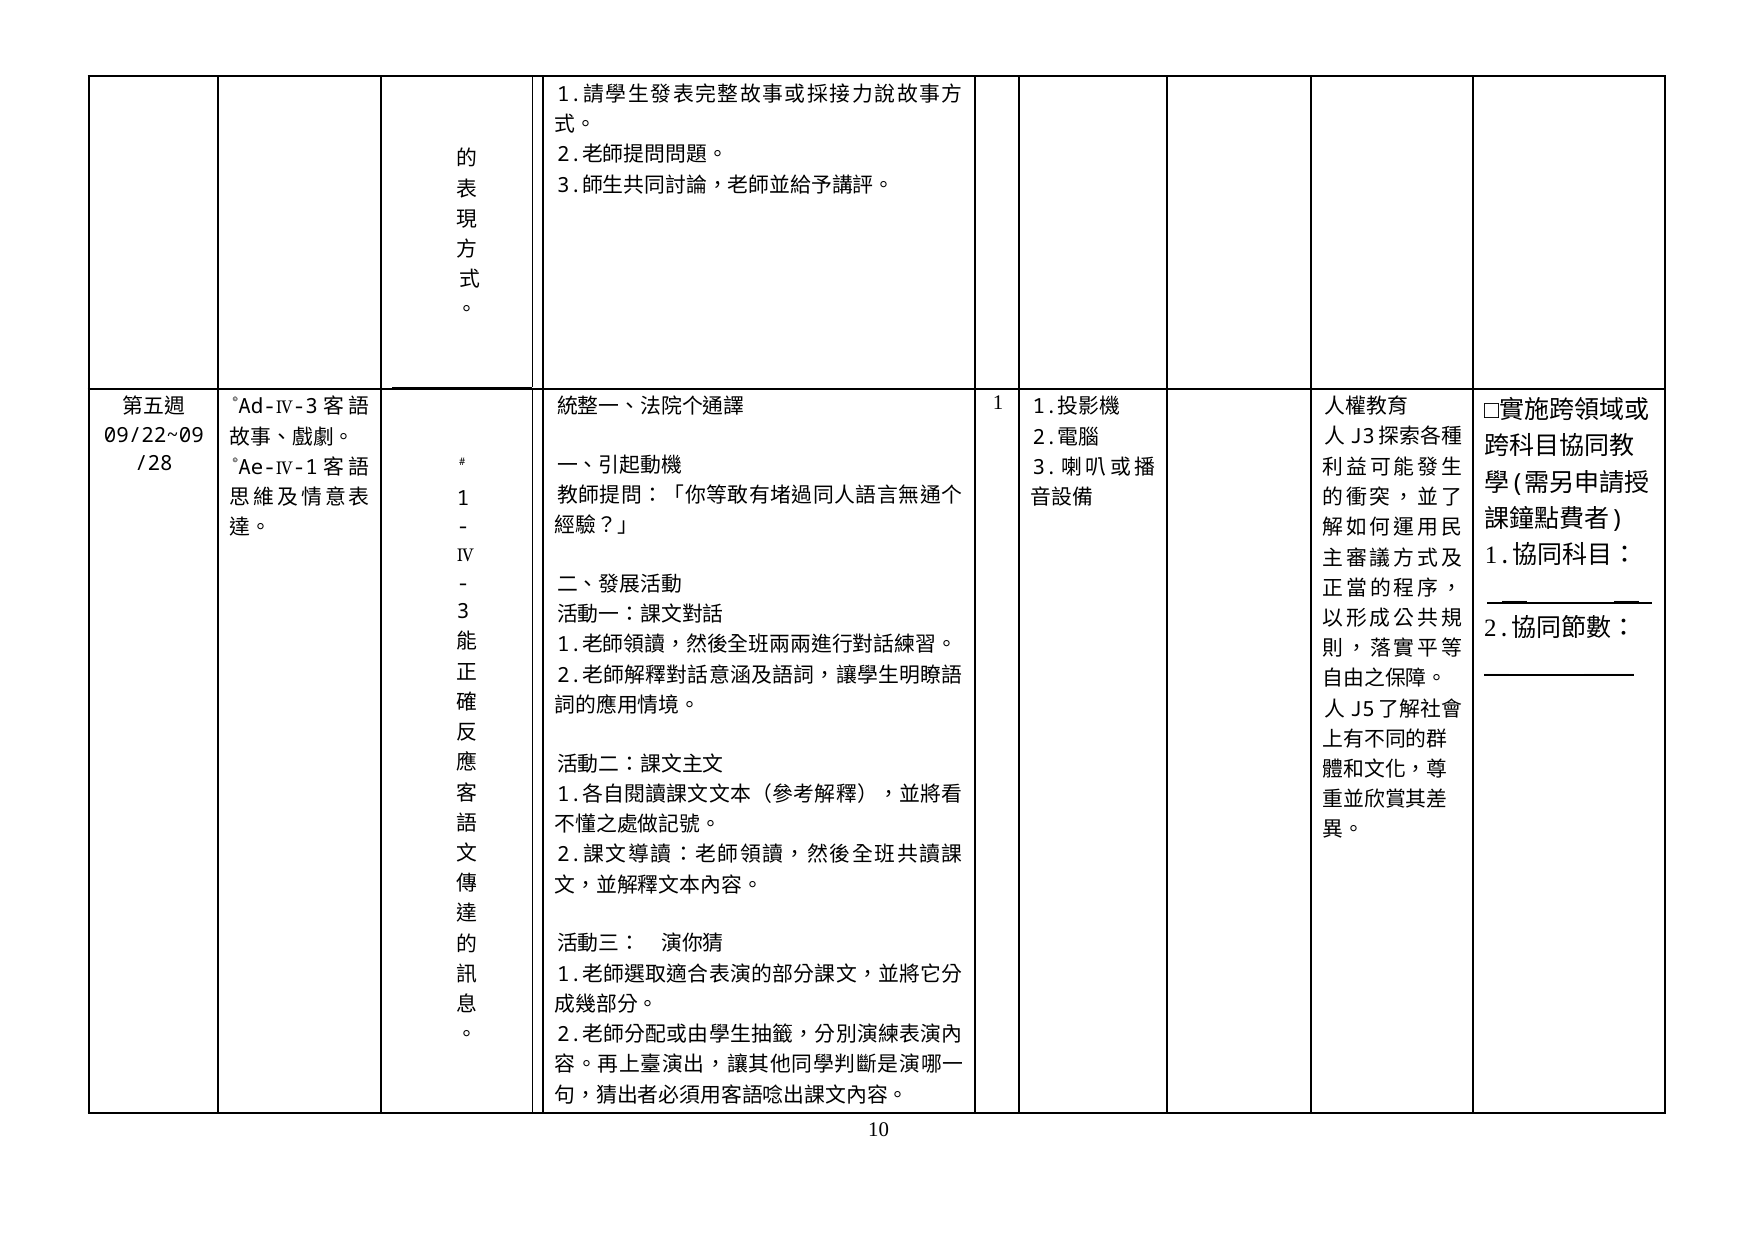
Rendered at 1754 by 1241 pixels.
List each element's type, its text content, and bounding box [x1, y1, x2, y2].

table_cell [1168, 77, 1310, 387]
table_cell [533, 77, 542, 387]
table_cell [1474, 77, 1664, 387]
table_cell [90, 77, 217, 387]
table_cell 的表現方 式。 [382, 77, 532, 387]
table_cell [1168, 390, 1310, 1112]
table_cell [1020, 77, 1166, 387]
table_cell [1312, 77, 1472, 387]
table_cell ◎Ad-Ⅳ-3客語故事、戲劇。 ◎Ae-Ⅳ-1客語思維及情意表達。 [219, 390, 380, 1112]
table_cell 統整一、法院个通譯 一、引起動機 教師提問：「你等敢有堵過同人語言無通个經驗？」 二、發展活動 活動一：課文對話 1.老師領讀，然後全班兩兩進行對話練習。 2.老師解釋對話意涵及語詞，讓學生明瞭語詞的應用情境。 活動二：課文主文 1.各自閱讀課文文本（參考解釋），並將看不懂之處做記號。 2.課文導讀：老師領讀，然後全班共讀課文，並解釋文本內容。 活動三： 演你猜 1.老師選取適合表演的部分課文，並將它分成幾部分。 2.老師分配或由學生抽籤，分別演練表演內容。再上臺演出，讓其他同學判斷是演哪一句，猜出者必須用客語唸出課文內容。 [544, 390, 974, 1112]
table_cell [533, 390, 542, 1112]
table_cell 第五週 09/22~09/28 [90, 390, 217, 1112]
table_cell 人權教育 人J3探索各種利益可能發生的衝突，並了解如何運用民主審議方式及正當的程序，以形成公共規則，落實平等自由之保障。 人J5了解社會上有不同的群體和文化，尊重並欣賞其差異。 [1312, 390, 1472, 1112]
table_cell □實施跨領域或跨科目協同教學(需另申請授課鐘點費者) 1.協同科目： ＿ ＿ 2.協同節數： ＿ ＿＿ [1474, 390, 1664, 1112]
table_cell [219, 77, 380, 387]
table_cell 1.投影機 2.電腦 3.喇叭或播音設備 [1020, 390, 1166, 1112]
table_cell 1 [976, 390, 1018, 1112]
table_cell [976, 77, 1018, 387]
table_cell 1.請學生發表完整故事或採接力說故事方式。 2.老師提問問題。 3.師生共同討論，老師並給予講評。 [544, 77, 974, 387]
table_cell #1-Ⅳ-3能正確反應客語文傳達的訊息。 [382, 390, 532, 1112]
